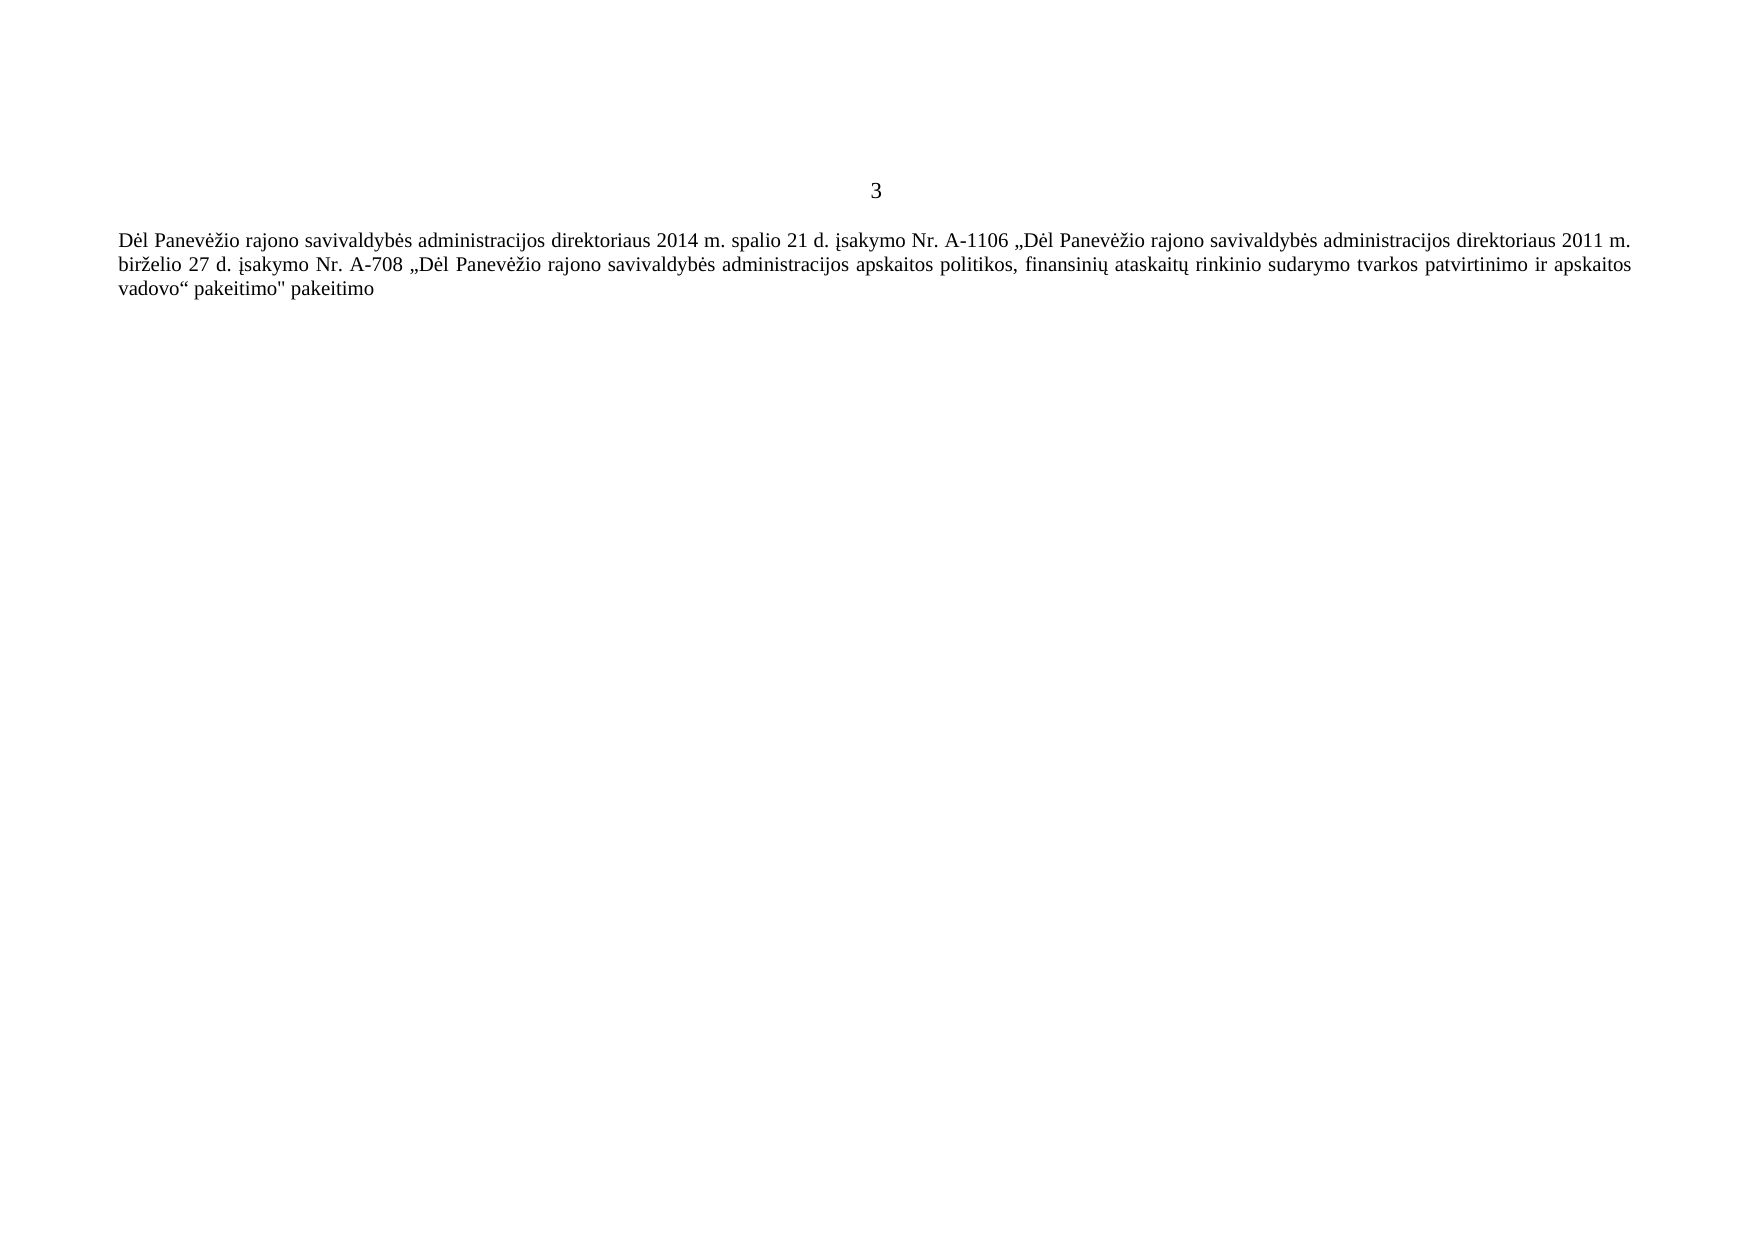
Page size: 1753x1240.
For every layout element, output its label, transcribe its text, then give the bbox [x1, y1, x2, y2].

text Dėl Panevėžio rajono savivaldybės administracijos direktoriaus 2014 m. spalio 21 d. įsakymo Nr. A-1106 „Dėl Panevėžio rajono savivaldybės administracijos direktoriaus 2011 m. birželio 27 d. įsakymo Nr. A-708 „Dėl Panevėžio rajono savivaldybės administracijos apskaitos politikos, finansinių ataskaitų rinkinio sudarymo tvarkos patvirtinimo ir apskaitos vadovo“ pakeitimo" pakeitimo [118, 228, 1634, 300]
